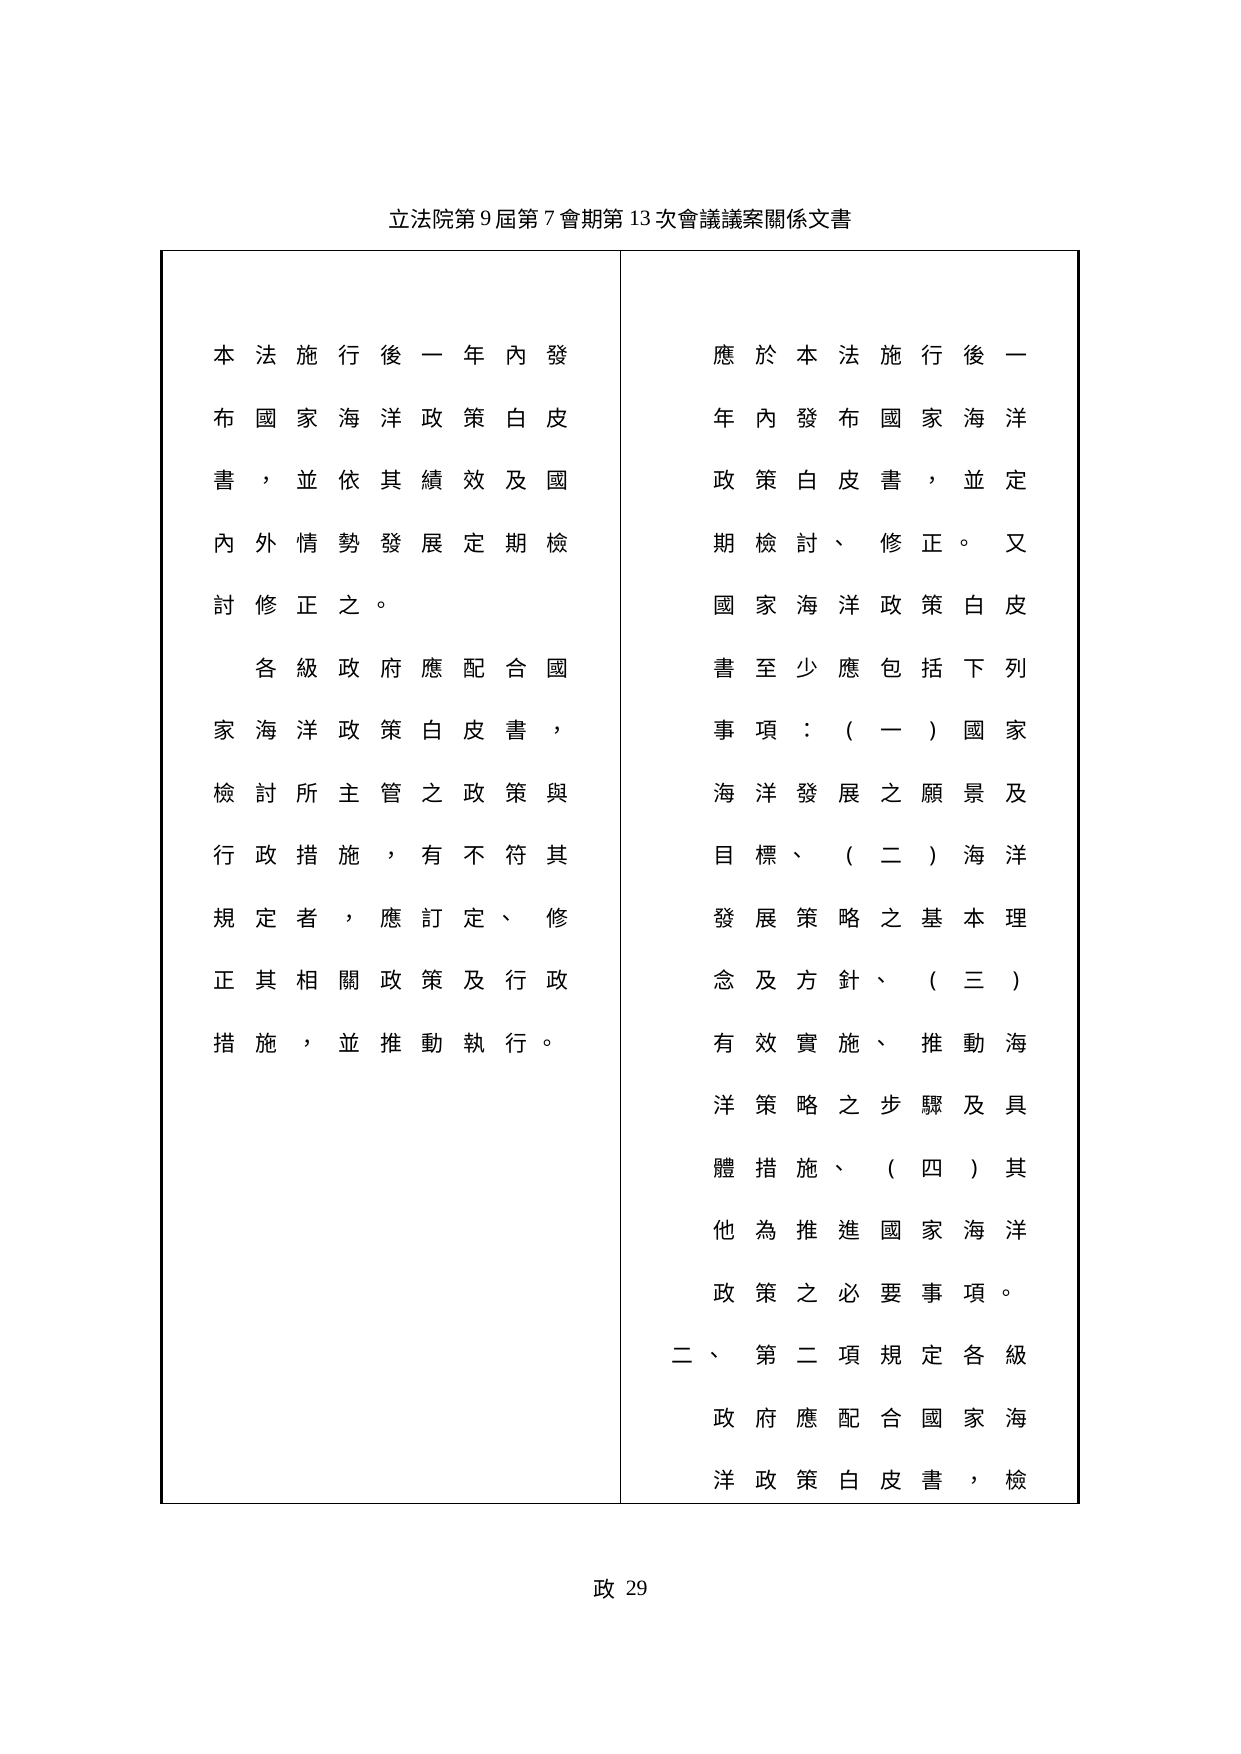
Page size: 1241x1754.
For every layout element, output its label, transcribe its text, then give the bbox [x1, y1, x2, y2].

table_cell 本法施行後一年內發布國家海洋政策白皮書，並依其績效及國內外情勢發展定期檢討修正之。 各級政府應配合國家海洋政策白皮書，檢討所主管之政策與行政措施，有不符其規定者，應訂定、修正其相關政策及行政措施，並推動執行。 [163, 251, 620, 1503]
table_cell 應於本法施行後一年內發布國家海洋政策白皮書，並定期檢討、修正。又國家海洋政策白皮書至少應包括下列事項：(一)國家海洋發展之願景及目標、(二)海洋發展策略之基本理念及方針、(三)有效實施、推動海洋策略之步驟及具體措施、(四)其他為推進國家海洋政策之必要事項。 二、第二項規定各級政府應配合國家海洋政策白皮書，檢 [621, 251, 1077, 1503]
